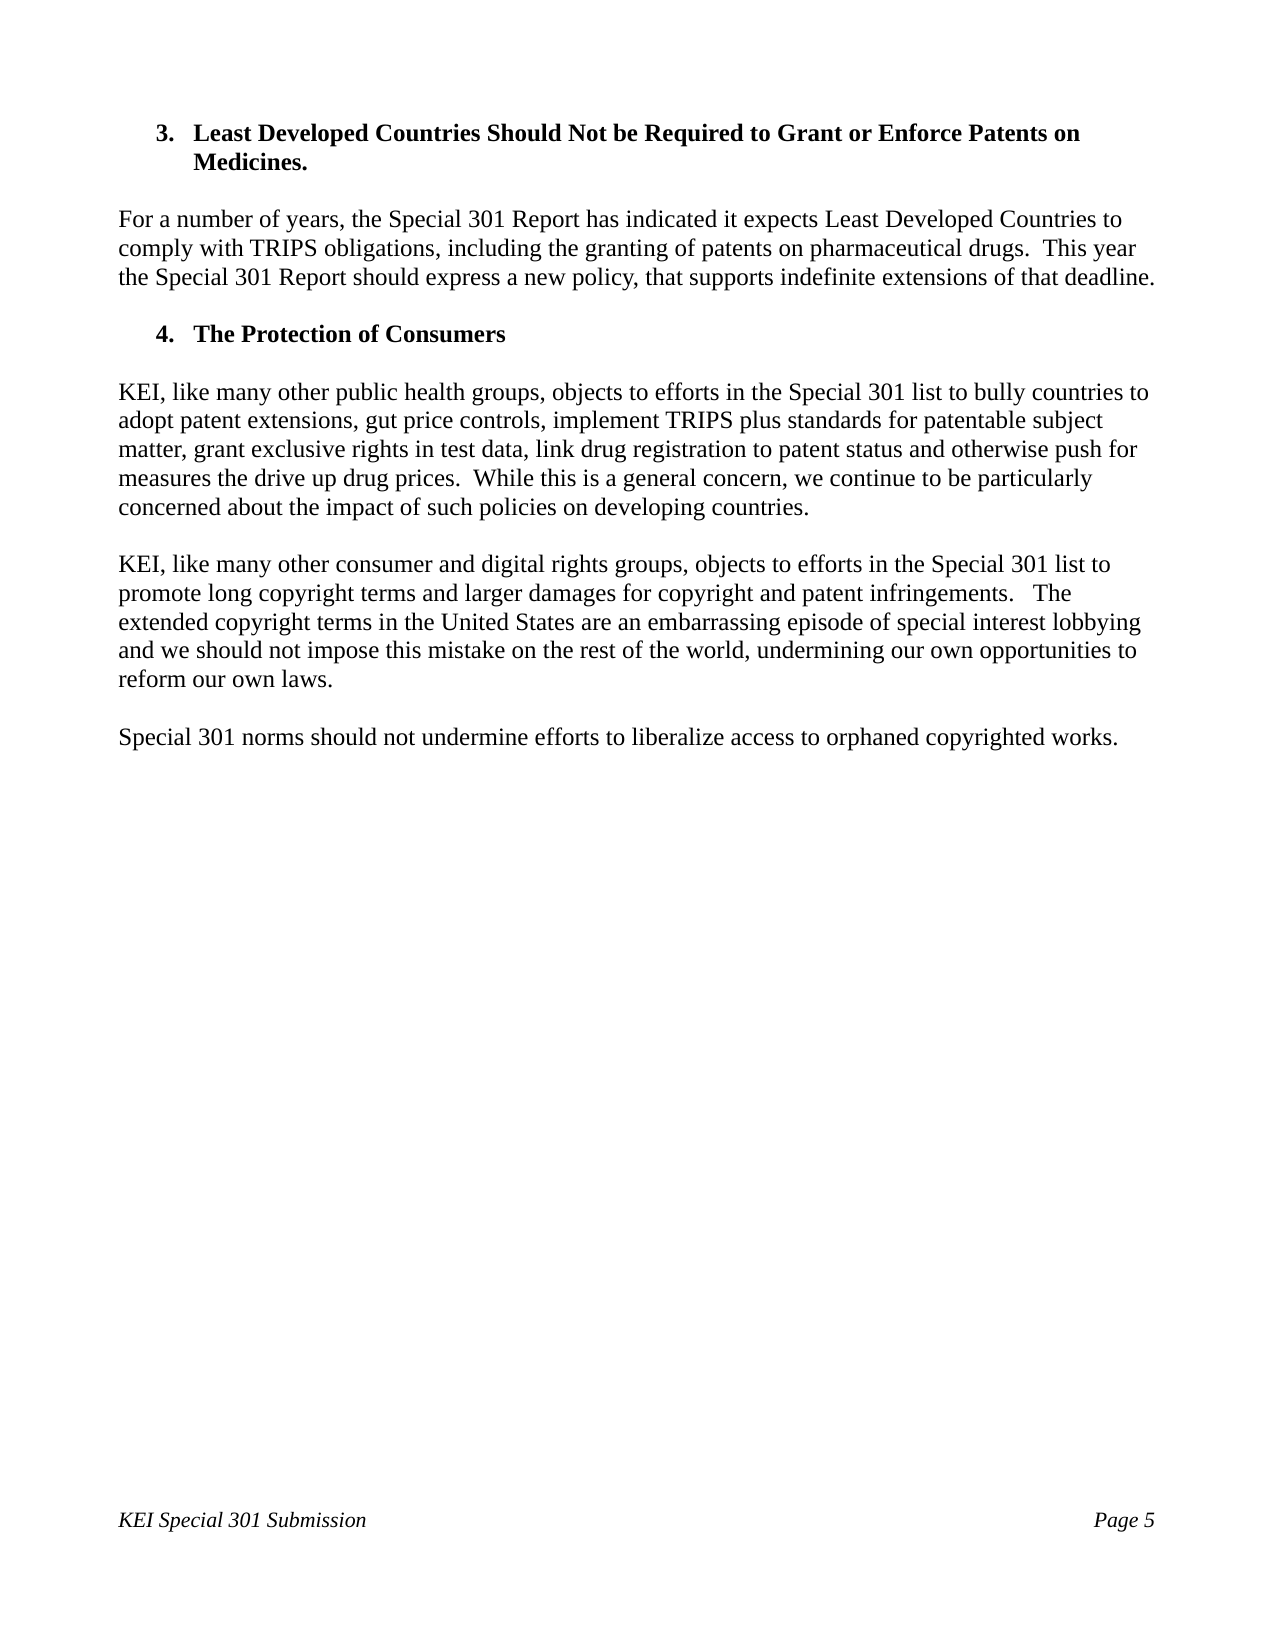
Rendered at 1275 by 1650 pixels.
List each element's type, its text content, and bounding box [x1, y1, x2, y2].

list Least Developed Countries Should Not be Required to Grant or Enforce Patents on Medicines. [156, 118, 1157, 176]
text KEI, like many other consumer and digital rights groups, objects to efforts in the Special 301 list to promote long copyright terms and larger damages for copyright and patent infringements. The extended copyright terms in the United States are an embarrassing episode of special interest lobbying and we should not impose this mistake on the rest of the world, undermining our own opportunities to reform our own laws. [118, 549, 1157, 693]
list The Protection of Consumers [156, 319, 1157, 348]
text Special 301 norms should not undermine efforts to liberalize access to orphaned copyrighted works. [118, 722, 1157, 751]
text For a number of years, the Special 301 Report has indicated it expects Least Developed Countries to comply with TRIPS obligations, including the granting of patents on pharmaceutical drugs. This year the Special 301 Report should express a new policy, that supports indefinite extensions of that deadline. [118, 204, 1157, 291]
text KEI, like many other public health groups, objects to efforts in the Special 301 list to bully countries to adopt patent extensions, gut price controls, implement TRIPS plus standards for patentable subject matter, grant exclusive rights in test data, link drug registration to patent status and otherwise push for measures the drive up drug prices. While this is a general concern, we continue to be particularly concerned about the impact of such policies on developing countries. [118, 377, 1157, 521]
